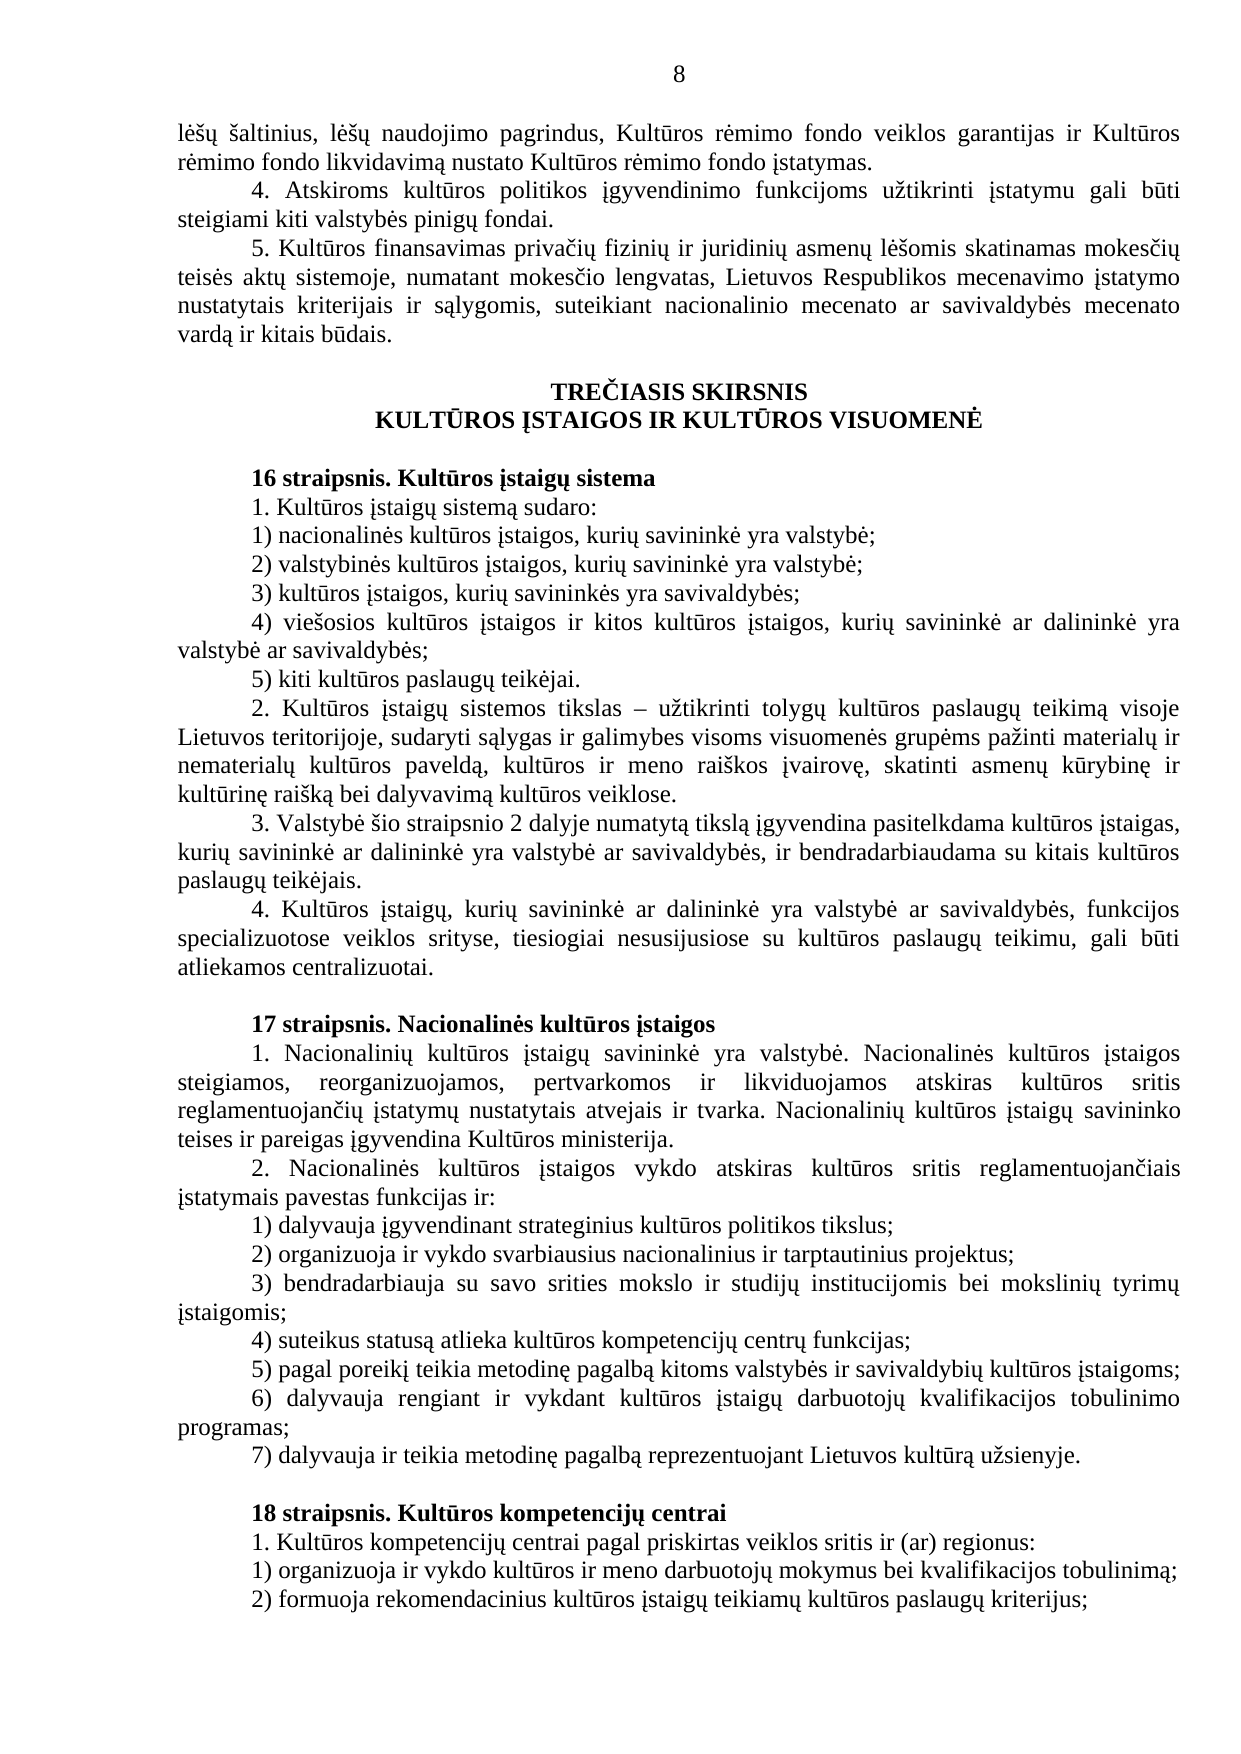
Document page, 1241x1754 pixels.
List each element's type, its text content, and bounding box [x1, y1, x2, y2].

text 1) organizuoja ir vykdo kultūros ir meno darbuotojų mokymus bei kvalifikacijos tobulinimą; [177, 1556, 1181, 1584]
text 4) viešosios kultūros įstaigos ir kitos kultūros įstaigos, kurių savininkė ar dalininkė yra valstybė ar savivaldybės; [177, 607, 1181, 664]
text 1. Kultūros kompetencijų centrai pagal priskirtas veiklos sritis ir (ar) regionus: [177, 1527, 1181, 1556]
text 2) organizuoja ir vykdo svarbiausius nacionalinius ir tarptautinius projektus; [177, 1239, 1181, 1268]
text 18 straipsnis. Kultūros kompetencijų centrai [177, 1498, 1181, 1527]
text lėšų šaltinius, lėšų naudojimo pagrindus, Kultūros rėmimo fondo veiklos garantijas ir Kultūros rėmimo fondo likvidavimą nustato Kultūros rėmimo fondo įstatymas. [177, 118, 1181, 176]
text 2. Kultūros įstaigų sistemos tikslas – užtikrinti tolygų kultūros paslaugų teikimą visoje Lietuvos teritorijoje, sudaryti sąlygas ir galimybes visoms visuomenės grupėms pažinti materialų ir nematerialų kultūros paveldą, kultūros ir meno raiškos įvairovę, skatinti asmenų kūrybinę ir kultūrinę raišką bei dalyvavimą kultūros veiklose. [177, 693, 1181, 808]
text 3) bendradarbiauja su savo srities mokslo ir studijų institucijomis bei mokslinių tyrimų įstaigomis; [177, 1268, 1181, 1326]
text 1) dalyvauja įgyvendinant strateginius kultūros politikos tikslus; [177, 1211, 1181, 1239]
text 2) formuoja rekomendacinius kultūros įstaigų teikiamų kultūros paslaugų kriterijus; [177, 1584, 1181, 1613]
text 17 straipsnis. Nacionalinės kultūros įstaigos [177, 1009, 1181, 1038]
text 3) kultūros įstaigos, kurių savininkės yra savivaldybės; [177, 578, 1181, 607]
text 16 straipsnis. Kultūros įstaigų sistema [177, 463, 1181, 492]
text 5. Kultūros finansavimas privačių fizinių ir juridinių asmenų lėšomis skatinamas mokesčių teisės aktų sistemoje, numatant mokesčio lengvatas, Lietuvos Respublikos mecenavimo įstatymo nustatytais kriterijais ir sąlygomis, suteikiant nacionalinio mecenato ar savivaldybės mecenato vardą ir kitais būdais. [177, 233, 1181, 348]
text 1. Kultūros įstaigų sistemą sudaro: [177, 492, 1181, 521]
text 2) valstybinės kultūros įstaigos, kurių savininkė yra valstybė; [177, 549, 1181, 578]
text 5) pagal poreikį teikia metodinę pagalbą kitoms valstybės ir savivaldybių kultūros įstaigoms; [177, 1354, 1181, 1383]
text 7) dalyvauja ir teikia metodinę pagalbą reprezentuojant Lietuvos kultūrą užsienyje. [177, 1441, 1181, 1469]
text 4) suteikus statusą atlieka kultūros kompetencijų centrų funkcijas; [177, 1326, 1181, 1354]
text 5) kiti kultūros paslaugų teikėjai. [177, 664, 1181, 693]
text 1) nacionalinės kultūros įstaigos, kurių savininkė yra valstybė; [177, 521, 1181, 549]
text 4. Kultūros įstaigų, kurių savininkė ar dalininkė yra valstybė ar savivaldybės, funkcijos specializuotose veiklos srityse, tiesiogiai nesusijusiose su kultūros paslaugų teikimu, gali būti atliekamos centralizuotai. [177, 894, 1181, 981]
text 1. Nacionalinių kultūros įstaigų savininkė yra valstybė. Nacionalinės kultūros įstaigos steigiamos, reorganizuojamos, pertvarkomos ir likviduojamos atskiras kultūros sritis reglamentuojančių įstatymų nustatytais atvejais ir tvarka. Nacionalinių kultūros įstaigų savininko teises ir pareigas įgyvendina Kultūros ministerija. [177, 1038, 1181, 1153]
text TREČIASIS SKIRSNIS [177, 377, 1181, 406]
text KULTŪROS ĮSTAIGOS IR KULTŪROS VISUOMENĖ [177, 406, 1181, 434]
text 3. Valstybė šio straipsnio 2 dalyje numatytą tikslą įgyvendina pasitelkdama kultūros įstaigas, kurių savininkė ar dalininkė yra valstybė ar savivaldybės, ir bendradarbiaudama su kitais kultūros paslaugų teikėjais. [177, 808, 1181, 894]
text 4. Atskiroms kultūros politikos įgyvendinimo funkcijoms užtikrinti įstatymu gali būti steigiami kiti valstybės pinigų fondai. [177, 176, 1181, 233]
text 6) dalyvauja rengiant ir vykdant kultūros įstaigų darbuotojų kvalifikacijos tobulinimo programas; [177, 1383, 1181, 1441]
text 2. Nacionalinės kultūros įstaigos vykdo atskiras kultūros sritis reglamentuojančiais įstatymais pavestas funkcijas ir: [177, 1153, 1181, 1211]
